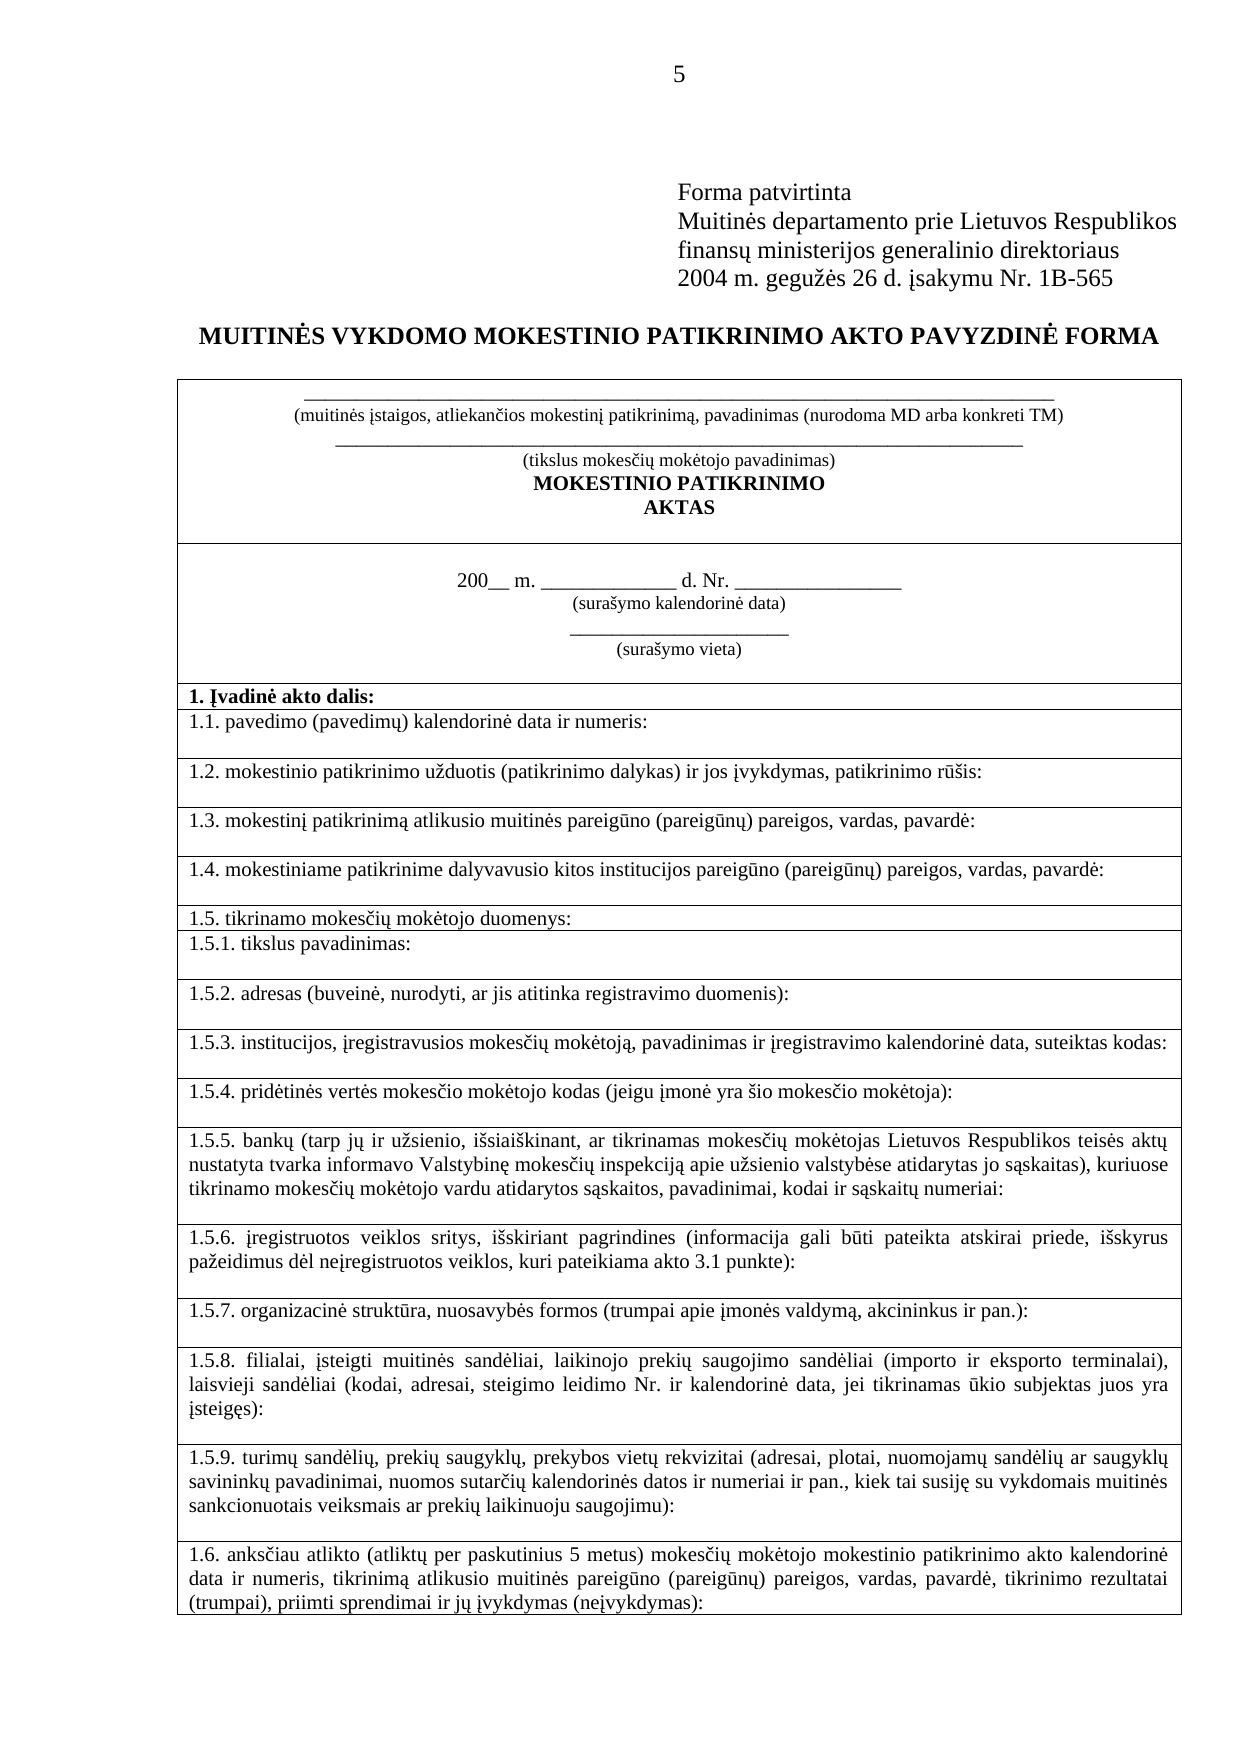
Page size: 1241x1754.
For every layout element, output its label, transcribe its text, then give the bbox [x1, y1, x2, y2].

table_cell 1.1. pavedimo (pavedimų) kalendorinė data ir numeris: [178, 710, 1181, 758]
text 2004 m. gegužės 26 d. įsakymu Nr. 1B-565 [177, 263, 1181, 292]
text finansų ministerijos generalinio direktoriaus [177, 235, 1181, 263]
table_header ________________________________________________________________________ (muitinės įstaigos, atliekančios mokestinį patikrinimą, pavadinimas (nurodoma MD arba konkreti TM) __________________________________________________________________ (tikslus mokesčių mokėtojo pavadinimas) MOKESTINIO PATIKRINIMO AKTAS [178, 380, 1181, 543]
table_cell 1.5.5. bankų (tarp jų ir užsienio, išsiaiškinant, ar tikrinamas mokesčių mokėtojas Lietuvos Respublikos teisės aktų nustatyta tvarka informavo Valstybinę mokesčių inspekciją apie užsienio valstybėse atidarytas jo sąskaitas), kuriuose tikrinamo mokesčių mokėtojo vardu atidarytos sąskaitos, pavadinimai, kodai ir sąskaitų numeriai: [178, 1128, 1181, 1224]
table_cell 1.5.3. institucijos, įregistravusios mokesčių mokėtoją, pavadinimas ir įregistravimo kalendorinė data, suteiktas kodas: [178, 1030, 1181, 1078]
table_cell 1.5.1. tikslus pavadinimas: [178, 931, 1181, 979]
text MUITINĖS VYKDOMO MOKESTINIO PATIKRINIMO AKTO PAVYZDINĖ FORMA [177, 321, 1181, 350]
text Forma patvirtinta [677, 177, 1181, 206]
table_cell 1.5.2. adresas (buveinė, nurodyti, ar jis atitinka registravimo duomenis): [178, 980, 1181, 1028]
table_cell 1.2. mokestinio patikrinimo užduotis (patikrinimo dalykas) ir jos įvykdymas, patikrinimo rūšis: [178, 759, 1181, 807]
table_cell 1.6. anksčiau atlikto (atliktų per paskutinius 5 metus) mokesčių mokėtojo mokestinio patikrinimo akto kalendorinė data ir numeris, tikrinimą atlikusio muitinės pareigūno (pareigūnų) pareigos, vardas, pavardė, tikrinimo rezultatai (trumpai), priimti sprendimai ir jų įvykdymas (neįvykdymas): [178, 1542, 1181, 1614]
text Muitinės departamento prie Lietuvos Respublikos [177, 206, 1181, 235]
table_cell 1.5.8. filialai, įsteigti muitinės sandėliai, laikinojo prekių saugojimo sandėliai (importo ir eksporto terminalai), laisvieji sandėliai (kodai, adresai, steigimo leidimo Nr. ir kalendorinė data, jei tikrinamas ūkio subjektas juos yra įsteigęs): [178, 1348, 1181, 1444]
table_cell 1.4. mokestiniame patikrinime dalyvavusio kitos institucijos pareigūno (pareigūnų) pareigos, vardas, pavardė: [178, 857, 1181, 905]
table_cell 1.5.4. pridėtinės vertės mokesčio mokėtojo kodas (jeigu įmonė yra šio mokesčio mokėtoja): [178, 1079, 1181, 1127]
table_cell 1.5.7. organizacinė struktūra, nuosavybės formos (trumpai apie įmonės valdymą, akcininkus ir pan.): [178, 1299, 1181, 1347]
table_cell 1. Įvadinė akto dalis: [178, 684, 1181, 708]
table_cell 200__ m. _____________ d. Nr. ________________ (surašymo kalendorinė data) _____________________ (surašymo vieta) [178, 544, 1181, 683]
table_cell 1.5. tikrinamo mokesčių mokėtojo duomenys: [178, 906, 1181, 930]
table_cell 1.5.6. įregistruotos veiklos sritys, išskiriant pagrindines (informacija gali būti pateikta atskirai priede, išskyrus pažeidimus dėl neįregistruotos veiklos, kuri pateikiama akto 3.1 punkte): [178, 1225, 1181, 1297]
table_cell 1.3. mokestinį patikrinimą atlikusio muitinės pareigūno (pareigūnų) pareigos, vardas, pavardė: [178, 808, 1181, 856]
table_cell 1.5.9. turimų sandėlių, prekių saugyklų, prekybos vietų rekvizitai (adresai, plotai, nuomojamų sandėlių ar saugyklų savininkų pavadinimai, nuomos sutarčių kalendorinės datos ir numeriai ir pan., kiek tai susiję su vykdomais muitinės sankcionuotais veiksmais ar prekių laikinuoju saugojimu): [178, 1445, 1181, 1541]
